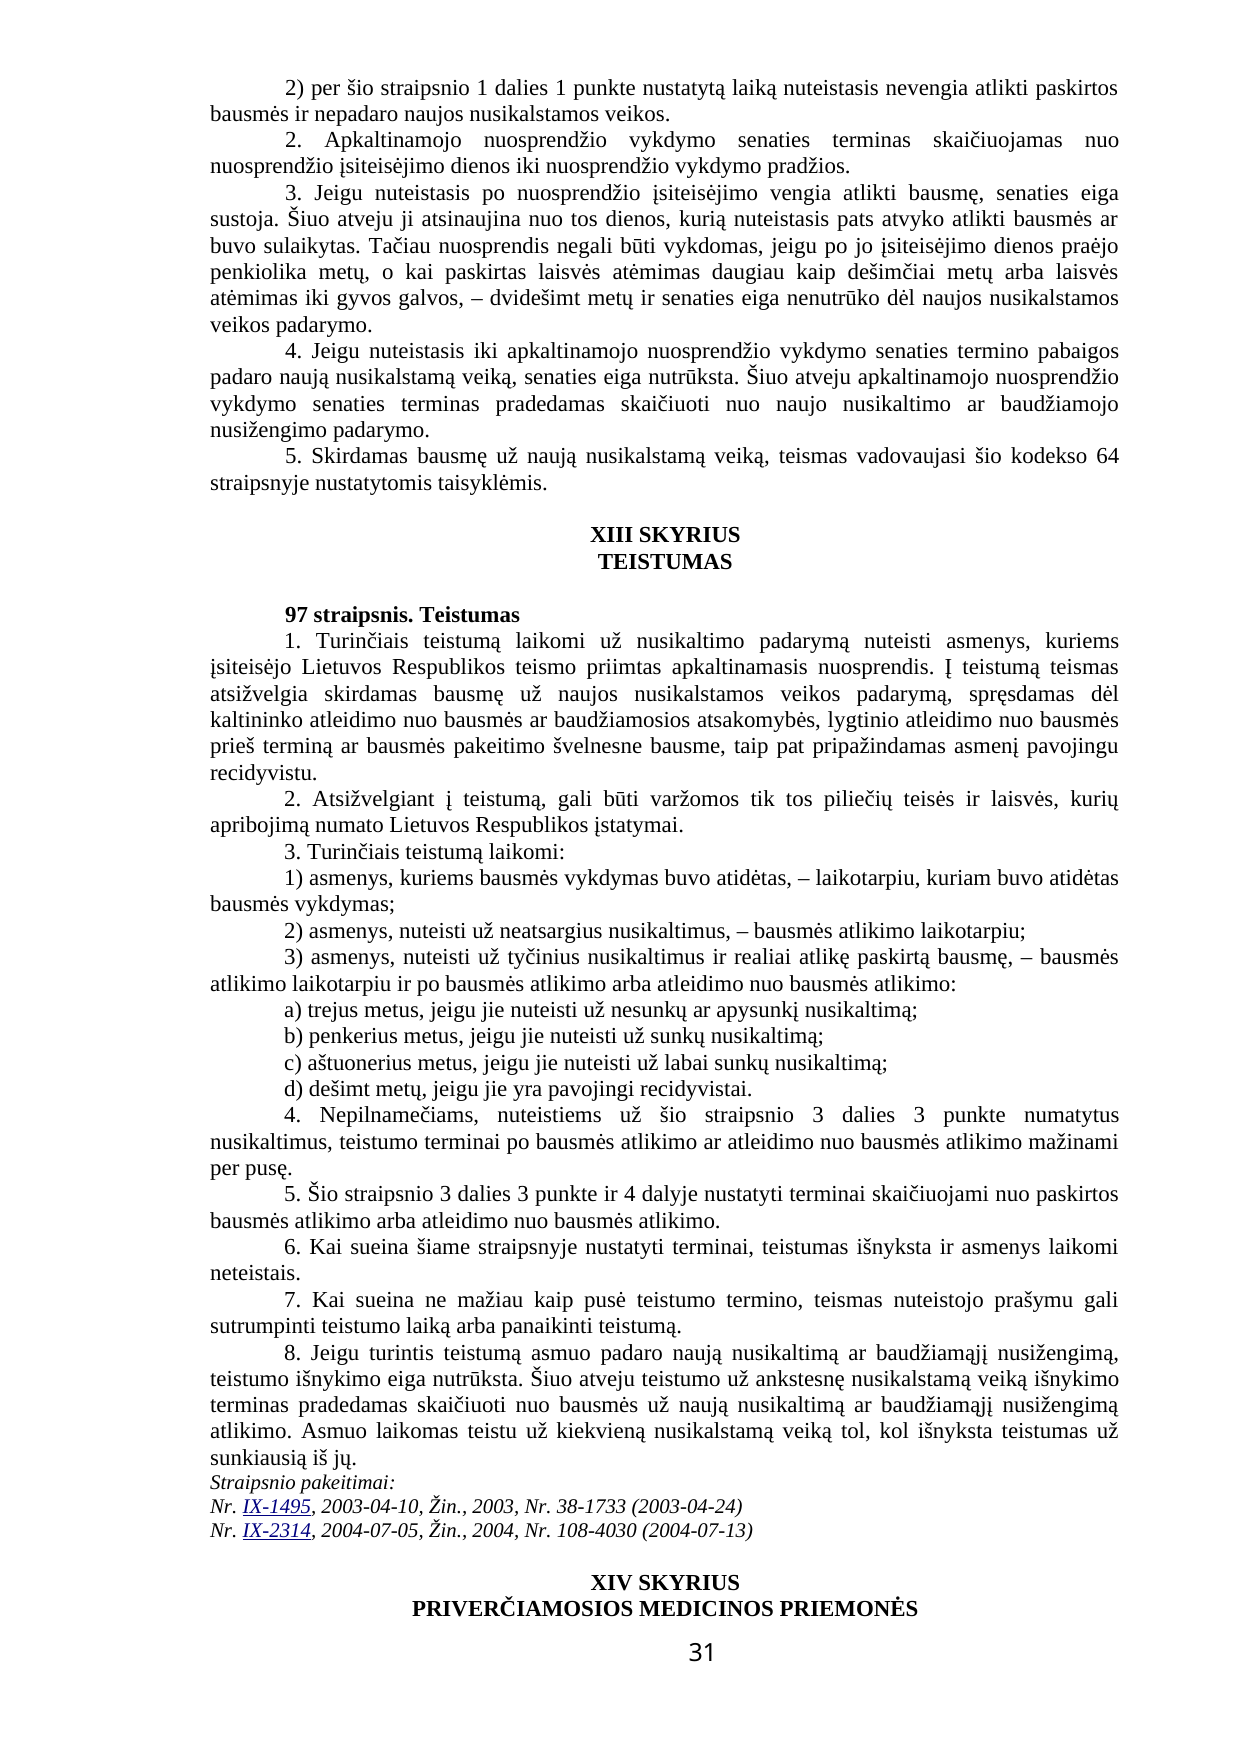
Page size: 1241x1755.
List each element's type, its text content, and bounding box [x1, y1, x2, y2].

text 2) asmenys, nuteisti už neatsargius nusikaltimus, – bausmės atlikimo laikotarpiu; [210, 917, 1120, 943]
text 8. Jeigu turintis teistumą asmuo padaro naują nusikaltimą ar baudžiamąjį nusižengimą, teistumo išnykimo eiga nutrūksta. Šiuo atveju teistumo už ankstesnę nusikalstamą veiką išnykimo terminas pradedamas skaičiuoti nuo bausmės už naują nusikaltimą ar baudžiamąjį nusižengimą atlikimo. Asmuo laikomas teistu už kiekvieną nusikalstamą veiką tol, kol išnyksta teistumas už sunkiausią iš jų. [210, 1338, 1120, 1470]
text 7. Kai sueina ne mažiau kaip pusė teistumo termino, teismas nuteistojo prašymu gali sutrumpinti teistumo laiką arba panaikinti teistumą. [210, 1286, 1120, 1338]
text b) penkerius metus, jeigu jie nuteisti už sunkų nusikaltimą; [210, 1022, 1120, 1049]
text 1. Turinčiais teistumą laikomi už nusikaltimo padarymą nuteisti asmenys, kuriems įsiteisėjo Lietuvos Respublikos teismo priimtas apkaltinamasis nuosprendis. Į teistumą teismas atsižvelgia skirdamas bausmę už naujos nusikalstamos veikos padarymą, spręsdamas dėl kaltininko atleidimo nuo bausmės ar baudžiamosios atsakomybės, lygtinio atleidimo nuo bausmės prieš terminą ar bausmės pakeitimo švelnesne bausme, taip pat pripažindamas asmenį pavojingu recidyvistu. [210, 627, 1120, 785]
text 97 straipsnis. Teistumas [210, 601, 1120, 627]
subtitle XIV skyrius [210, 1569, 1120, 1595]
text c) aštuonerius metus, jeigu jie nuteisti už labai sunkų nusikaltimą; [210, 1049, 1120, 1075]
text 2) per šio straipsnio 1 dalies 1 punkte nustatytą laiką nuteistasis nevengia atlikti paskirtos bausmės ir nepadaro naujos nusikalstamos veikos. [210, 73, 1120, 126]
text Nr. IX-2314, 2004-07-05, Žin., 2004, Nr. 108-4030 (2004-07-13) [210, 1518, 1120, 1542]
text TEISTUMAS [210, 548, 1120, 574]
text a) trejus metus, jeigu jie nuteisti už nesunkų ar apysunkį nusikaltimą; [210, 996, 1120, 1022]
text 3. Jeigu nuteistasis po nuosprendžio įsiteisėjimo vengia atlikti bausmę, senaties eiga sustoja. Šiuo atveju ji atsinaujina nuo tos dienos, kurią nuteistasis pats atvyko atlikti bausmės ar buvo sulaikytas. Tačiau nuosprendis negali būti vykdomas, jeigu po jo įsiteisėjimo dienos praėjo penkiolika metų, o kai paskirtas laisvės atėmimas daugiau kaip dešimčiai metų arba laisvės atėmimas iki gyvos galvos, – dvidešimt metų ir senaties eiga nenutrūko dėl naujos nusikalstamos veikos padarymo. [210, 179, 1120, 337]
text d) dešimt metų, jeigu jie yra pavojingi recidyvistai. [210, 1075, 1120, 1101]
text 3. Turinčiais teistumą laikomi: [210, 838, 1120, 864]
text 4. Jeigu nuteistasis iki apkaltinamojo nuosprendžio vykdymo senaties termino pabaigos padaro naują nusikalstamą veiką, senaties eiga nutrūksta. Šiuo atveju apkaltinamojo nuosprendžio vykdymo senaties terminas pradedamas skaičiuoti nuo naujo nusikaltimo ar baudžiamojo nusižengimo padarymo. [210, 337, 1120, 442]
text 1) asmenys, kuriems bausmės vykdymas buvo atidėtas, – laikotarpiu, kuriam buvo atidėtas bausmės vykdymas; [210, 864, 1120, 917]
text 5. Šio straipsnio 3 dalies 3 punkte ir 4 dalyje nustatyti terminai skaičiuojami nuo paskirtos bausmės atlikimo arba atleidimo nuo bausmės atlikimo. [210, 1180, 1120, 1233]
text 2. Apkaltinamojo nuosprendžio vykdymo senaties terminas skaičiuojamas nuo nuosprendžio įsiteisėjimo dienos iki nuosprendžio vykdymo pradžios. [210, 126, 1120, 179]
text XIII SKYRIUS [210, 522, 1120, 548]
text 3) asmenys, nuteisti už tyčinius nusikaltimus ir realiai atlikę paskirtą bausmę, – bausmės atlikimo laikotarpiu ir po bausmės atlikimo arba atleidimo nuo bausmės atlikimo: [210, 943, 1120, 996]
text Straipsnio pakeitimai: [210, 1470, 1120, 1494]
text 6. Kai sueina šiame straipsnyje nustatyti terminai, teistumas išnyksta ir asmenys laikomi neteistais. [210, 1233, 1120, 1286]
text Nr. IX-1495, 2003-04-10, Žin., 2003, Nr. 38-1733 (2003-04-24) [210, 1494, 1120, 1518]
text 5. Skirdamas bausmę už naują nusikalstamą veiką, teismas vadovaujasi šio kodekso 64 straipsnyje nustatytomis taisyklėmis. [210, 442, 1120, 495]
text Priverčiamosios medicinos priemonės [210, 1595, 1120, 1622]
text 4. Nepilnamečiams, nuteistiems už šio straipsnio 3 dalies 3 punkte numatytus nusikaltimus, teistumo terminai po bausmės atlikimo ar atleidimo nuo bausmės atlikimo mažinami per pusę. [210, 1101, 1120, 1180]
text 2. Atsižvelgiant į teistumą, gali būti varžomos tik tos piliečių teisės ir laisvės, kurių apribojimą numato Lietuvos Respublikos įstatymai. [210, 785, 1120, 838]
